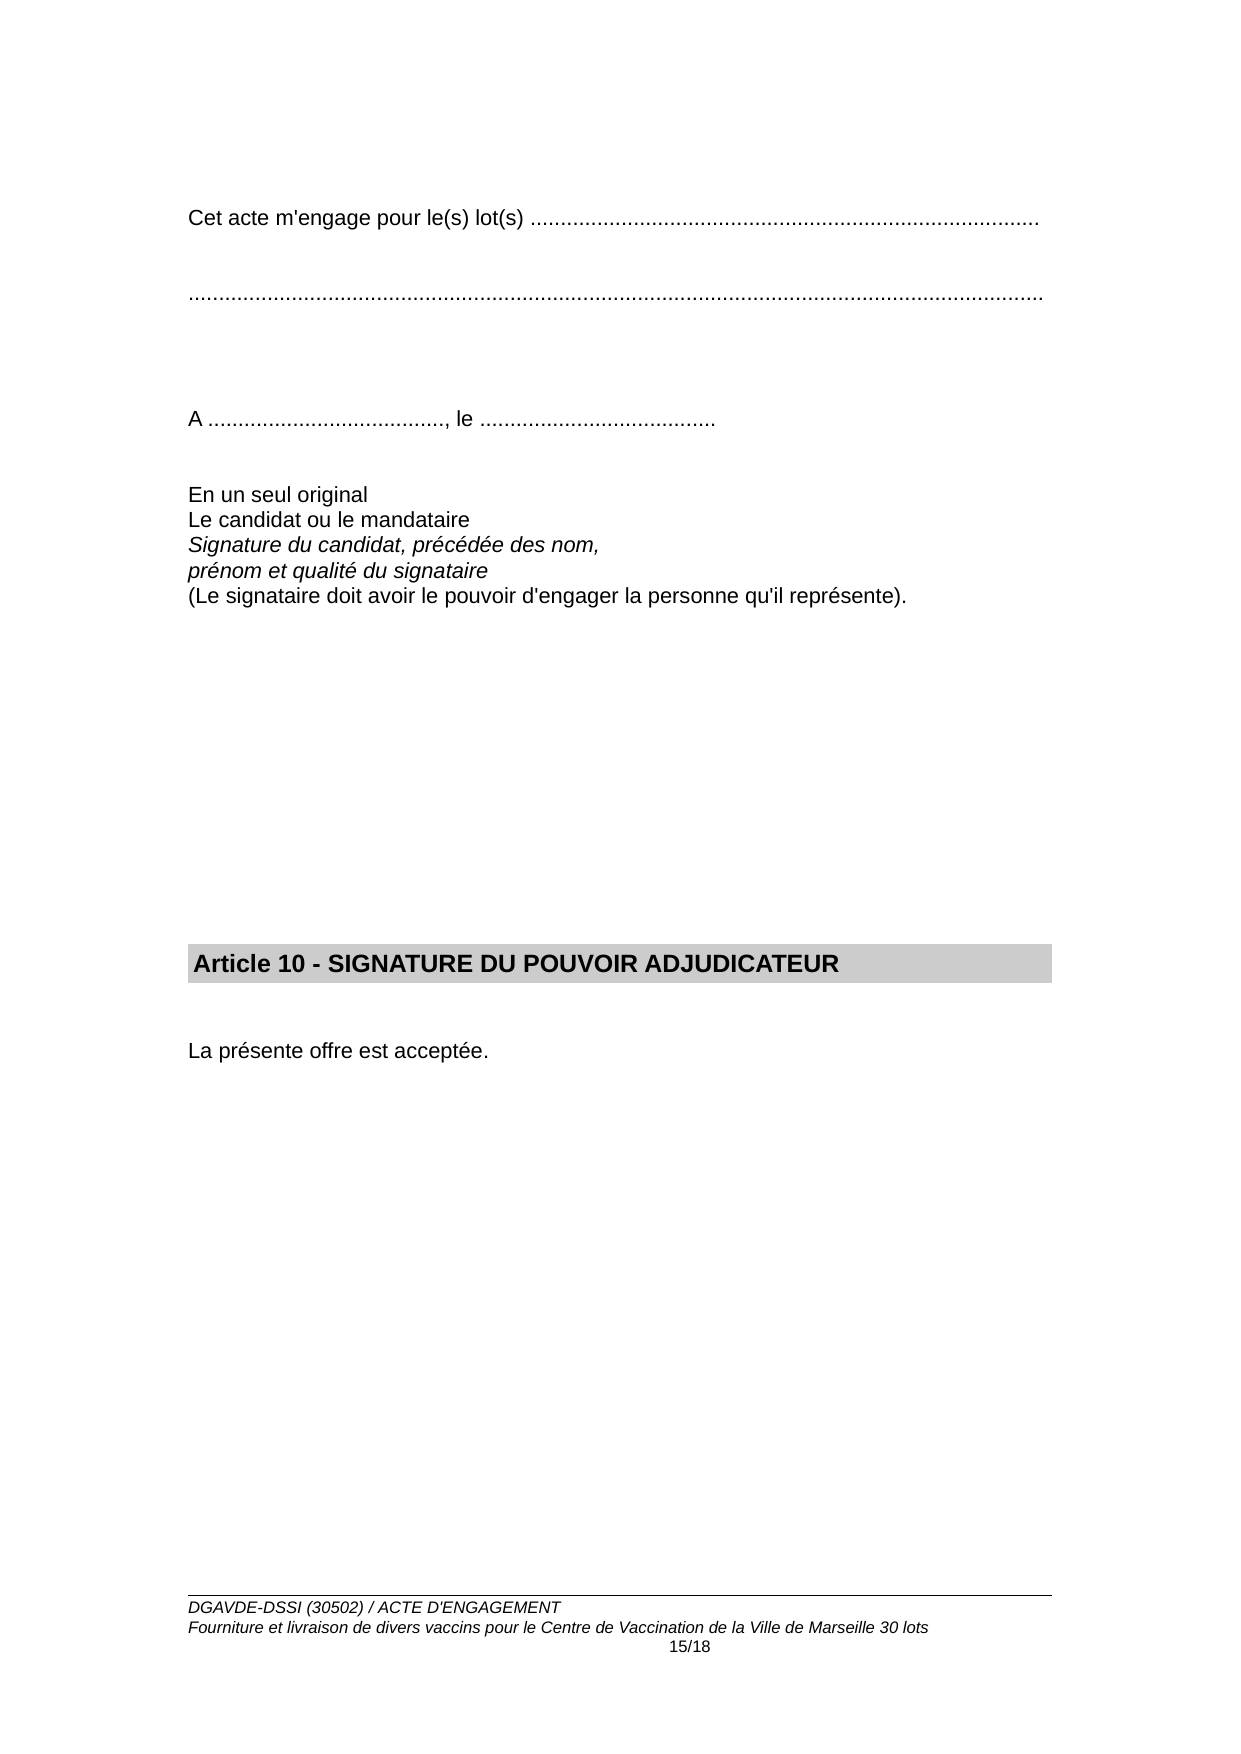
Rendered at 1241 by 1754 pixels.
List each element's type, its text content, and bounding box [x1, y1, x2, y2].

text Signature du candidat, précédée des nom, [188, 532, 1052, 557]
text ............................................................................................................................................. [188, 280, 1052, 305]
text A ......................................., le ....................................... [188, 406, 1052, 431]
text (Le signataire doit avoir le pouvoir d'engager la personne qu'il représente). [188, 583, 1052, 608]
text Cet acte m'engage pour le(s) lot(s) .................................................................................... [188, 204, 1052, 230]
subtitle SIGNATURE DU POUVOIR ADJUDICATEUR [190, 947, 1050, 981]
text En un seul original [188, 482, 1052, 507]
text Le candidat ou le mandataire [188, 507, 1052, 532]
text La présente offre est acceptée. [188, 1038, 1052, 1063]
text prénom et qualité du signataire [188, 557, 1052, 583]
